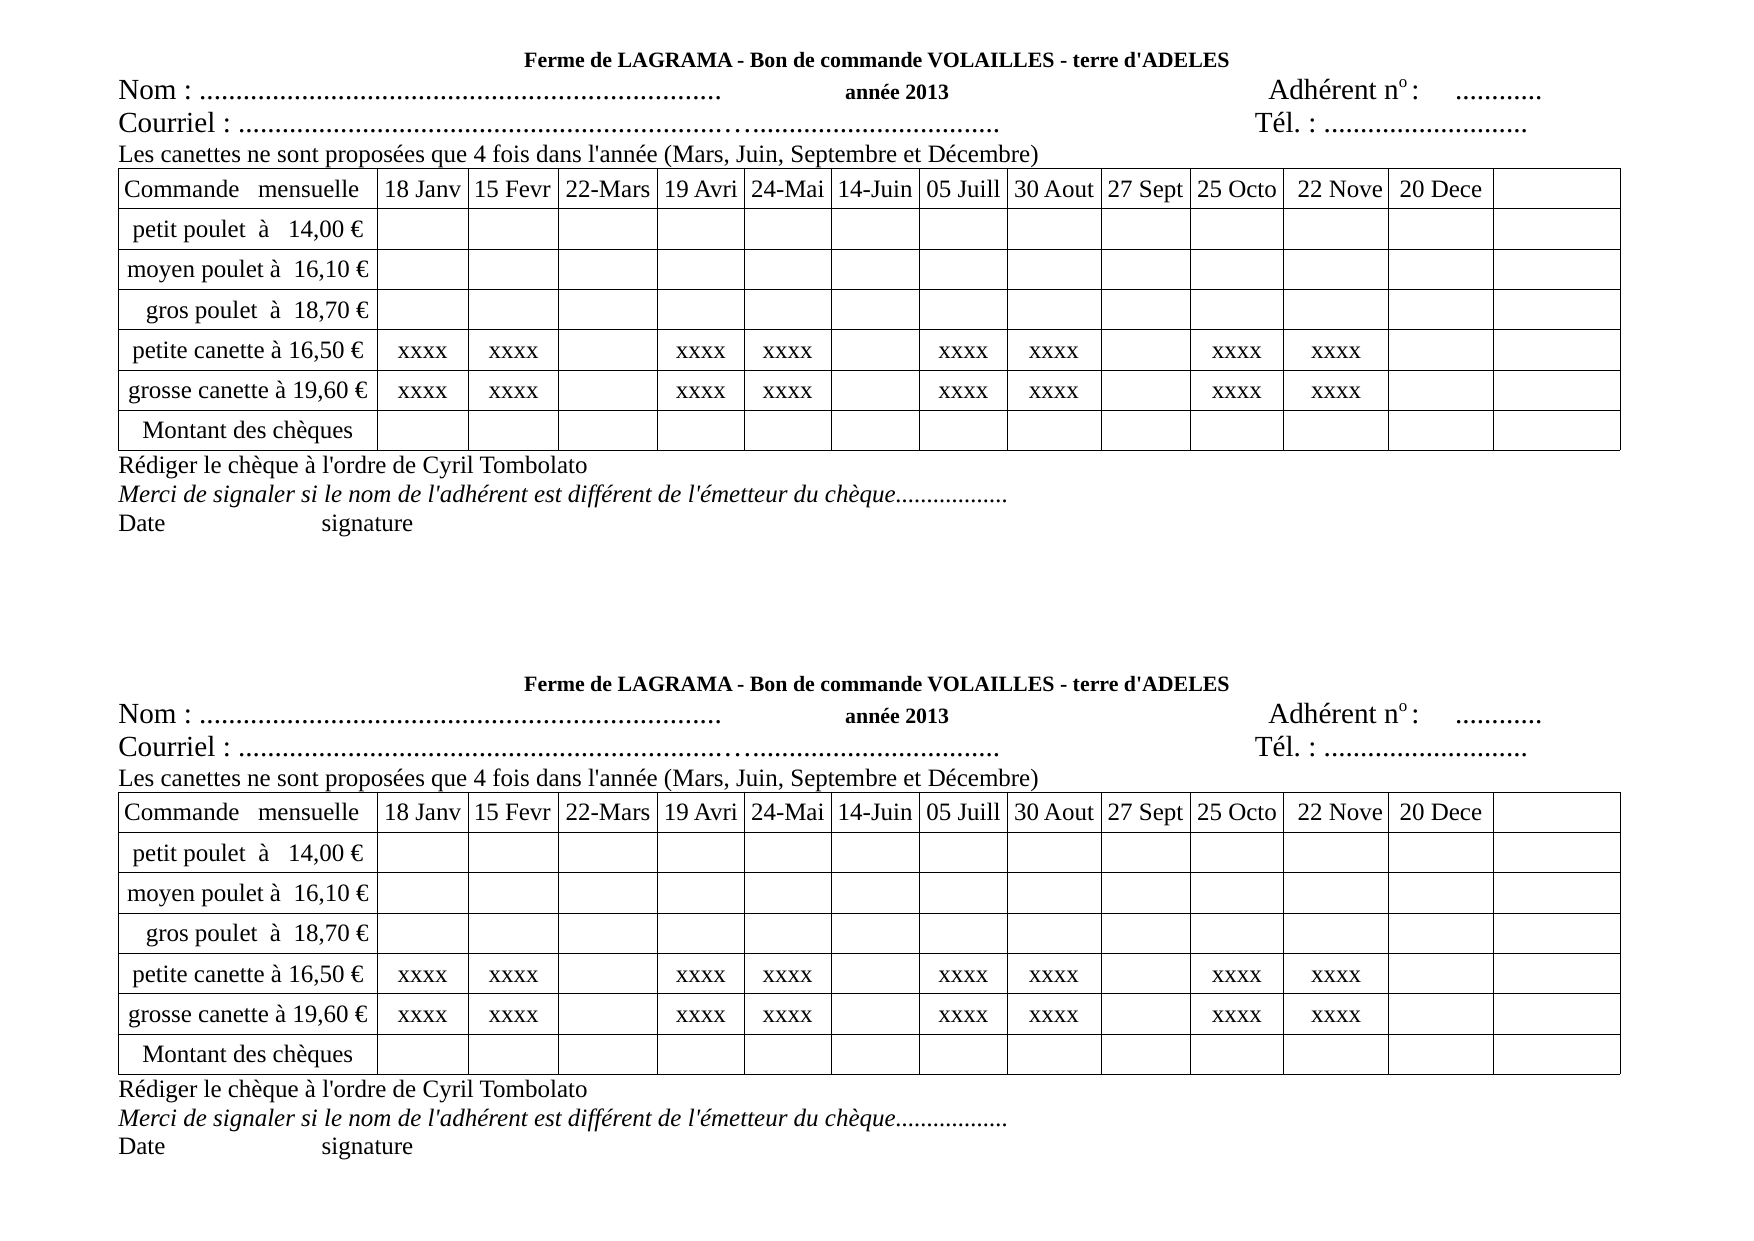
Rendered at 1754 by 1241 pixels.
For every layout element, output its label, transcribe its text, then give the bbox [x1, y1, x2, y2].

table_header 22 Nove [1284, 793, 1388, 832]
table_cell [1494, 954, 1620, 993]
table_cell xxxx [1008, 330, 1101, 369]
table_cell [1494, 290, 1620, 329]
table_cell [832, 873, 919, 913]
table_cell [559, 411, 657, 450]
table_cell xxxx [658, 371, 744, 410]
table_cell xxxx [658, 994, 744, 1033]
table_cell xxxx [1191, 994, 1283, 1033]
text Les canettes ne sont proposées que 4 fois dans l'année (Mars, Juin, Septembre et Décembre) [118, 763, 1636, 792]
table_header 20 Dece [1389, 169, 1493, 208]
text Date signature [118, 1131, 1636, 1160]
table_cell [832, 411, 919, 450]
table_cell [469, 411, 558, 450]
table_header 24-Mai [745, 169, 831, 208]
table_cell xxxx [920, 994, 1007, 1033]
table_cell xxxx [469, 954, 558, 993]
table_cell xxxx [469, 371, 558, 410]
table_cell xxxx [745, 371, 831, 410]
table_cell [1191, 209, 1283, 248]
table_cell [745, 290, 831, 329]
table_cell xxxx [920, 954, 1007, 993]
table_cell gros poulet à 18,70 € [119, 290, 377, 329]
table_cell [1494, 209, 1620, 248]
table_cell [1102, 873, 1190, 913]
table_cell [920, 833, 1007, 872]
table_cell [1494, 250, 1620, 289]
table_cell [1191, 250, 1283, 289]
table_cell [832, 290, 919, 329]
table_cell Montant des chèques [119, 411, 377, 450]
table_cell [1008, 914, 1101, 953]
table_cell xxxx [745, 954, 831, 993]
table_cell [1494, 411, 1620, 450]
text Rédiger le chèque à l'ordre de Cyril Tombolato [118, 450, 1636, 479]
table_header 22-Mars [559, 169, 657, 208]
table_cell [832, 330, 919, 369]
table_cell grosse canette à 19,60 € [119, 371, 377, 410]
table_cell [1191, 914, 1283, 953]
table_cell [559, 954, 657, 993]
table_cell [469, 1035, 558, 1074]
table_cell [559, 873, 657, 913]
table_cell [1389, 250, 1493, 289]
table_cell [1008, 1035, 1101, 1074]
table_cell xxxx [469, 330, 558, 369]
table_header 25 Octo [1191, 169, 1283, 208]
table_cell [658, 411, 744, 450]
table_header 19 Avri [658, 793, 744, 832]
table_header [1494, 169, 1620, 208]
table_cell [1102, 209, 1190, 248]
table_cell [469, 914, 558, 953]
table_header 05 Juill [920, 169, 1007, 208]
table_header Commande mensuelle [119, 793, 377, 832]
table_cell [658, 873, 744, 913]
table_cell [832, 209, 919, 248]
table_cell [1389, 209, 1493, 248]
table_cell [378, 914, 468, 953]
table_cell [378, 833, 468, 872]
table_cell [1008, 290, 1101, 329]
table_cell [832, 914, 919, 953]
table_cell [469, 290, 558, 329]
table_header 20 Dece [1389, 793, 1493, 832]
table_cell [1191, 873, 1283, 913]
table_header 27 Sept [1102, 793, 1190, 832]
text Courriel : ….................................. Tél. : ............................ [118, 106, 1636, 139]
table_cell [745, 1035, 831, 1074]
table_cell xxxx [1284, 954, 1388, 993]
table_cell [920, 1035, 1007, 1074]
table_cell [1389, 330, 1493, 369]
table_cell [559, 833, 657, 872]
table_cell [658, 833, 744, 872]
table_cell [1102, 371, 1190, 410]
table_header 22 Nove [1284, 169, 1388, 208]
table_cell [745, 833, 831, 872]
table_cell [1284, 914, 1388, 953]
table_header 15 Fevr [469, 793, 558, 832]
table_cell petite canette à 16,50 € [119, 330, 377, 369]
text Date signature [118, 508, 1636, 536]
table_header [1494, 793, 1620, 832]
table_cell xxxx [1008, 954, 1101, 993]
table_cell [1284, 290, 1388, 329]
table_cell [559, 371, 657, 410]
table_header 19 Avri [658, 169, 744, 208]
table_cell [1389, 914, 1493, 953]
table_cell moyen poulet à 16,10 € [119, 250, 377, 289]
table_cell [378, 411, 468, 450]
table_cell [658, 250, 744, 289]
table_cell xxxx [378, 954, 468, 993]
table_header 24-Mai [745, 793, 831, 832]
text Courriel : ….................................. Tél. : ............................ [118, 729, 1636, 763]
table_cell xxxx [378, 371, 468, 410]
table_header 27 Sept [1102, 169, 1190, 208]
text Ferme de LAGRAMA - Bon de commande VOLAILLES - terre d'ADELES [118, 671, 1636, 696]
table_header Commande mensuelle [119, 169, 377, 208]
text Rédiger le chèque à l'ordre de Cyril Tombolato [118, 1074, 1636, 1103]
table_cell [1191, 833, 1283, 872]
table_cell petite canette à 16,50 € [119, 954, 377, 993]
table_header 18 Janv [378, 793, 468, 832]
table_cell [920, 914, 1007, 953]
table_cell xxxx [378, 994, 468, 1033]
table_cell moyen poulet à 16,10 € [119, 873, 377, 913]
table_cell [1102, 914, 1190, 953]
table_cell [1284, 209, 1388, 248]
table_cell [745, 873, 831, 913]
table_cell [378, 250, 468, 289]
table_cell [1494, 371, 1620, 410]
table_cell [745, 411, 831, 450]
text Nom : année 2013 Adhérent no : ............ [118, 696, 1636, 729]
table_cell [378, 290, 468, 329]
table_cell [1191, 411, 1283, 450]
table_cell [1191, 1035, 1283, 1074]
text Ferme de LAGRAMA - Bon de commande VOLAILLES - terre d'ADELES [118, 47, 1636, 72]
table_cell [1102, 411, 1190, 450]
table_cell [1389, 371, 1493, 410]
table_cell [745, 914, 831, 953]
table_cell [559, 914, 657, 953]
table_cell [1191, 290, 1283, 329]
table_cell [1389, 873, 1493, 913]
text Les canettes ne sont proposées que 4 fois dans l'année (Mars, Juin, Septembre et Décembre) [118, 139, 1636, 168]
table_cell [832, 1035, 919, 1074]
text Nom : année 2013 Adhérent no : ............ [118, 72, 1636, 106]
table_cell [832, 371, 919, 410]
table_header 14-Juin [832, 793, 919, 832]
table_header 30 Aout [1008, 169, 1101, 208]
table_cell xxxx [1191, 954, 1283, 993]
table_cell [1102, 330, 1190, 369]
table_cell [1494, 833, 1620, 872]
table_cell [1494, 1035, 1620, 1074]
table_cell [1284, 411, 1388, 450]
table_cell [1102, 833, 1190, 872]
table_cell [1102, 1035, 1190, 1074]
table_cell xxxx [1008, 994, 1101, 1033]
table_cell petit poulet à 14,00 € [119, 833, 377, 872]
table_cell [1102, 994, 1190, 1033]
table_header 22-Mars [559, 793, 657, 832]
table_cell xxxx [1191, 330, 1283, 369]
table_cell [658, 1035, 744, 1074]
table_cell xxxx [658, 330, 744, 369]
table_cell [559, 290, 657, 329]
table_cell xxxx [1191, 371, 1283, 410]
table_cell [1102, 954, 1190, 993]
table_cell xxxx [1008, 371, 1101, 410]
table_cell [658, 290, 744, 329]
table_cell [559, 994, 657, 1033]
table_cell [1284, 873, 1388, 913]
text Merci de signaler si le nom de l'adhérent est différent de l'émetteur du chèque.................. [118, 479, 1636, 508]
table_header 15 Fevr [469, 169, 558, 208]
table_cell [1008, 873, 1101, 913]
table_cell xxxx [1284, 330, 1388, 369]
table_cell [559, 330, 657, 369]
table_cell [378, 1035, 468, 1074]
table_cell [920, 411, 1007, 450]
table_cell [745, 209, 831, 248]
table_header 30 Aout [1008, 793, 1101, 832]
table_cell [1102, 250, 1190, 289]
table_cell [658, 914, 744, 953]
table_cell [745, 250, 831, 289]
table_cell [469, 833, 558, 872]
table_cell [1102, 290, 1190, 329]
table_cell [920, 209, 1007, 248]
table_cell [1494, 873, 1620, 913]
table_cell [559, 250, 657, 289]
table_cell [1389, 954, 1493, 993]
table_cell [1284, 833, 1388, 872]
table_cell [1494, 914, 1620, 953]
table_header 25 Octo [1191, 793, 1283, 832]
table_cell [1389, 411, 1493, 450]
table_cell [1389, 290, 1493, 329]
table_cell [378, 209, 468, 248]
table_cell xxxx [658, 954, 744, 993]
table_cell [832, 994, 919, 1033]
table_cell [1494, 994, 1620, 1033]
table_cell xxxx [745, 994, 831, 1033]
table_cell [920, 873, 1007, 913]
table_header 05 Juill [920, 793, 1007, 832]
table_cell xxxx [920, 330, 1007, 369]
table_cell Montant des chèques [119, 1035, 377, 1074]
table_cell [469, 250, 558, 289]
table_cell xxxx [1284, 994, 1388, 1033]
table_cell [920, 250, 1007, 289]
table_cell xxxx [920, 371, 1007, 410]
table_cell [1008, 250, 1101, 289]
table_cell [832, 833, 919, 872]
table_header 14-Juin [832, 169, 919, 208]
table_cell [832, 954, 919, 993]
table_cell xxxx [745, 330, 831, 369]
table_cell xxxx [378, 330, 468, 369]
table_cell [920, 290, 1007, 329]
table_header 18 Janv [378, 169, 468, 208]
table_cell petit poulet à 14,00 € [119, 209, 377, 248]
table_cell [1284, 250, 1388, 289]
table_cell [469, 873, 558, 913]
table_cell [1008, 833, 1101, 872]
table_cell gros poulet à 18,70 € [119, 914, 377, 953]
table_cell xxxx [469, 994, 558, 1033]
table_cell [658, 209, 744, 248]
table_cell [559, 1035, 657, 1074]
table_cell [559, 209, 657, 248]
table_cell [1389, 1035, 1493, 1074]
table_cell [1284, 1035, 1388, 1074]
table_cell [1008, 209, 1101, 248]
table_cell [1494, 330, 1620, 369]
table_cell [832, 250, 919, 289]
table_cell [1389, 994, 1493, 1033]
table_cell [378, 873, 468, 913]
table_cell [469, 209, 558, 248]
table_cell [1008, 411, 1101, 450]
table_cell [1389, 833, 1493, 872]
text Merci de signaler si le nom de l'adhérent est différent de l'émetteur du chèque.................. [118, 1103, 1636, 1131]
table_cell xxxx [1284, 371, 1388, 410]
table_cell grosse canette à 19,60 € [119, 994, 377, 1033]
